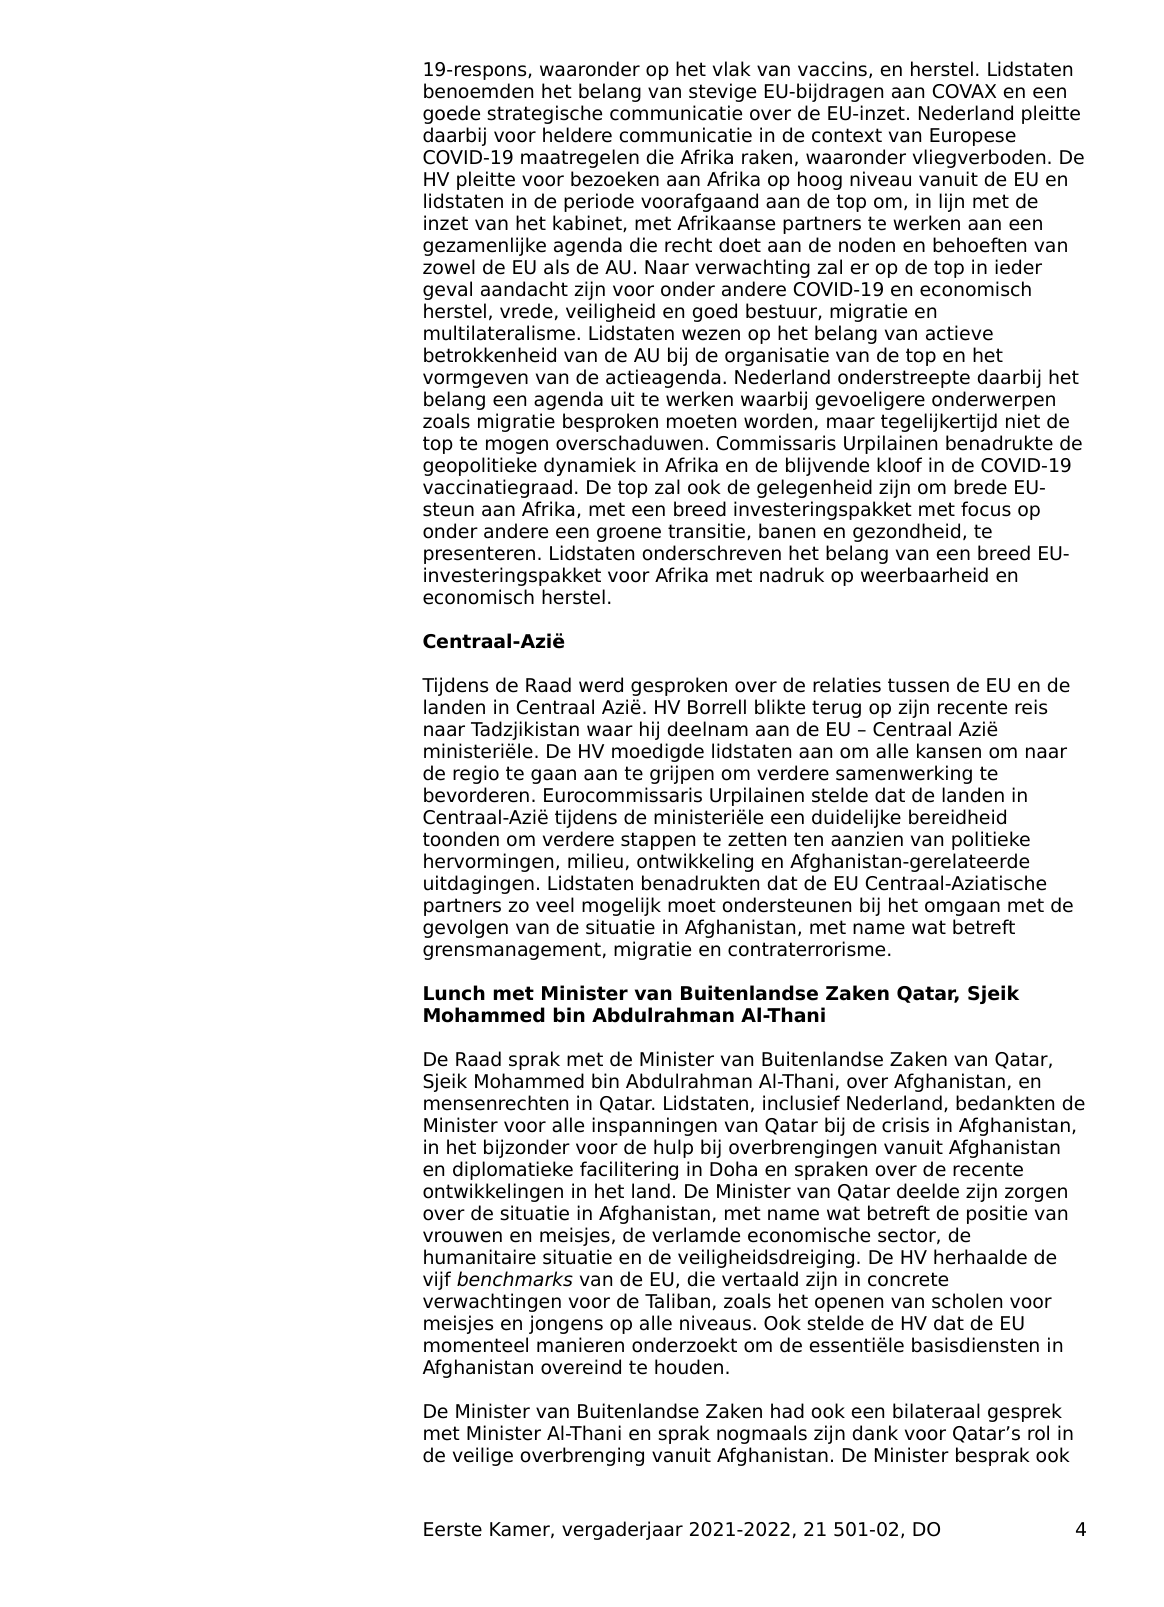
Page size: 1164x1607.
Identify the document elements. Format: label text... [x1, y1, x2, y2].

text 19-respons, waaronder op het vlak van vaccins, en herstel. Lidstaten benoemden het belang van stevige EU-bijdragen aan COVAX en een goede strategische communicatie over de EU-inzet. Nederland pleitte daarbij voor heldere communicatie in de context van Europese COVID-19 maatregelen die Afrika raken, waaronder vliegverboden. De HV pleitte voor bezoeken aan Afrika op hoog niveau vanuit de EU en lidstaten in de periode voorafgaand aan de top om, in lijn met de inzet van het kabinet, met Afrikaanse partners te werken aan een gezamenlijke agenda die recht doet aan de noden en behoeften van zowel de EU als de AU. Naar verwachting zal er op de top in ieder geval aandacht zijn voor onder andere COVID-19 en economisch herstel, vrede, veiligheid en goed bestuur, migratie en multilateralisme. Lidstaten wezen op het belang van actieve betrokkenheid van de AU bij de organisatie van de top en het vormgeven van de actieagenda. Nederland onderstreepte daarbij het belang een agenda uit te werken waarbij gevoeligere onderwerpen zoals migratie besproken moeten worden, maar tegelijkertijd niet de top te mogen overschaduwen. Commissaris Urpilainen benadrukte de geopolitieke dynamiek in Afrika en de blijvende kloof in de COVID-19 vaccinatiegraad. De top zal ook de gelegenheid zijn om brede EU-steun aan Afrika, met een breed investeringspakket met focus op onder andere een groene transitie, banen en gezondheid, te presenteren. Lidstaten onderschreven het belang van een breed EU-investeringspakket voor Afrika met nadruk op weerbaarheid en economisch herstel. [422, 59, 1087, 608]
text Tijdens de Raad werd gesproken over de relaties tussen de EU en de landen in Centraal Azië. HV Borrell blikte terug op zijn recente reis naar Tadzjikistan waar hij deelnam aan de EU – Centraal Azië ministeriële. De HV moedigde lidstaten aan om alle kansen om naar de regio te gaan aan te grijpen om verdere samenwerking te bevorderen. Eurocommissaris Urpilainen stelde dat de landen in Centraal-Azië tijdens de ministeriële een duidelijke bereidheid toonden om verdere stappen te zetten ten aanzien van politieke hervormingen, milieu, ontwikkeling en Afghanistan-gerelateerde uitdagingen. Lidstaten benadrukten dat de EU Centraal-Aziatische partners zo veel mogelijk moet ondersteunen bij het omgaan met de gevolgen van de situatie in Afghanistan, met name wat betreft grensmanagement, migratie en contraterrorisme. [422, 675, 1087, 961]
text De Raad sprak met de Minister van Buitenlandse Zaken van Qatar, Sjeik Mohammed bin Abdulrahman Al-Thani, over Afghanistan, en mensenrechten in Qatar. Lidstaten, inclusief Nederland, bedankten de Minister voor alle inspanningen van Qatar bij de crisis in Afghanistan, in het bijzonder voor de hulp bij overbrengingen vanuit Afghanistan en diplomatieke facilitering in Doha en spraken over de recente ontwikkelingen in het land. De Minister van Qatar deelde zijn zorgen over de situatie in Afghanistan, met name wat betreft de positie van vrouwen en meisjes, de verlamde economische sector, de humanitaire situatie en de veiligheidsdreiging. De HV herhaalde de vijf benchmarks van de EU, die vertaald zijn in concrete verwachtingen voor de Taliban, zoals het openen van scholen voor meisjes en jongens op alle niveaus. Ook stelde de HV dat de EU momenteel manieren onderzoekt om de essentiële basisdiensten in Afghanistan overeind te houden. [422, 1049, 1087, 1379]
subtitle Centraal-Azië [422, 631, 1087, 653]
subtitle Lunch met Minister van Buitenlandse Zaken Qatar, Sjeik Mohammed bin Abdulrahman Al-Thani [422, 983, 1087, 1027]
text De Minister van Buitenlandse Zaken had ook een bilateraal gesprek met Minister Al-Thani en sprak nogmaals zijn dank voor Qatar’s rol in de veilige overbrenging vanuit Afghanistan. De Minister besprak ook [422, 1401, 1087, 1467]
